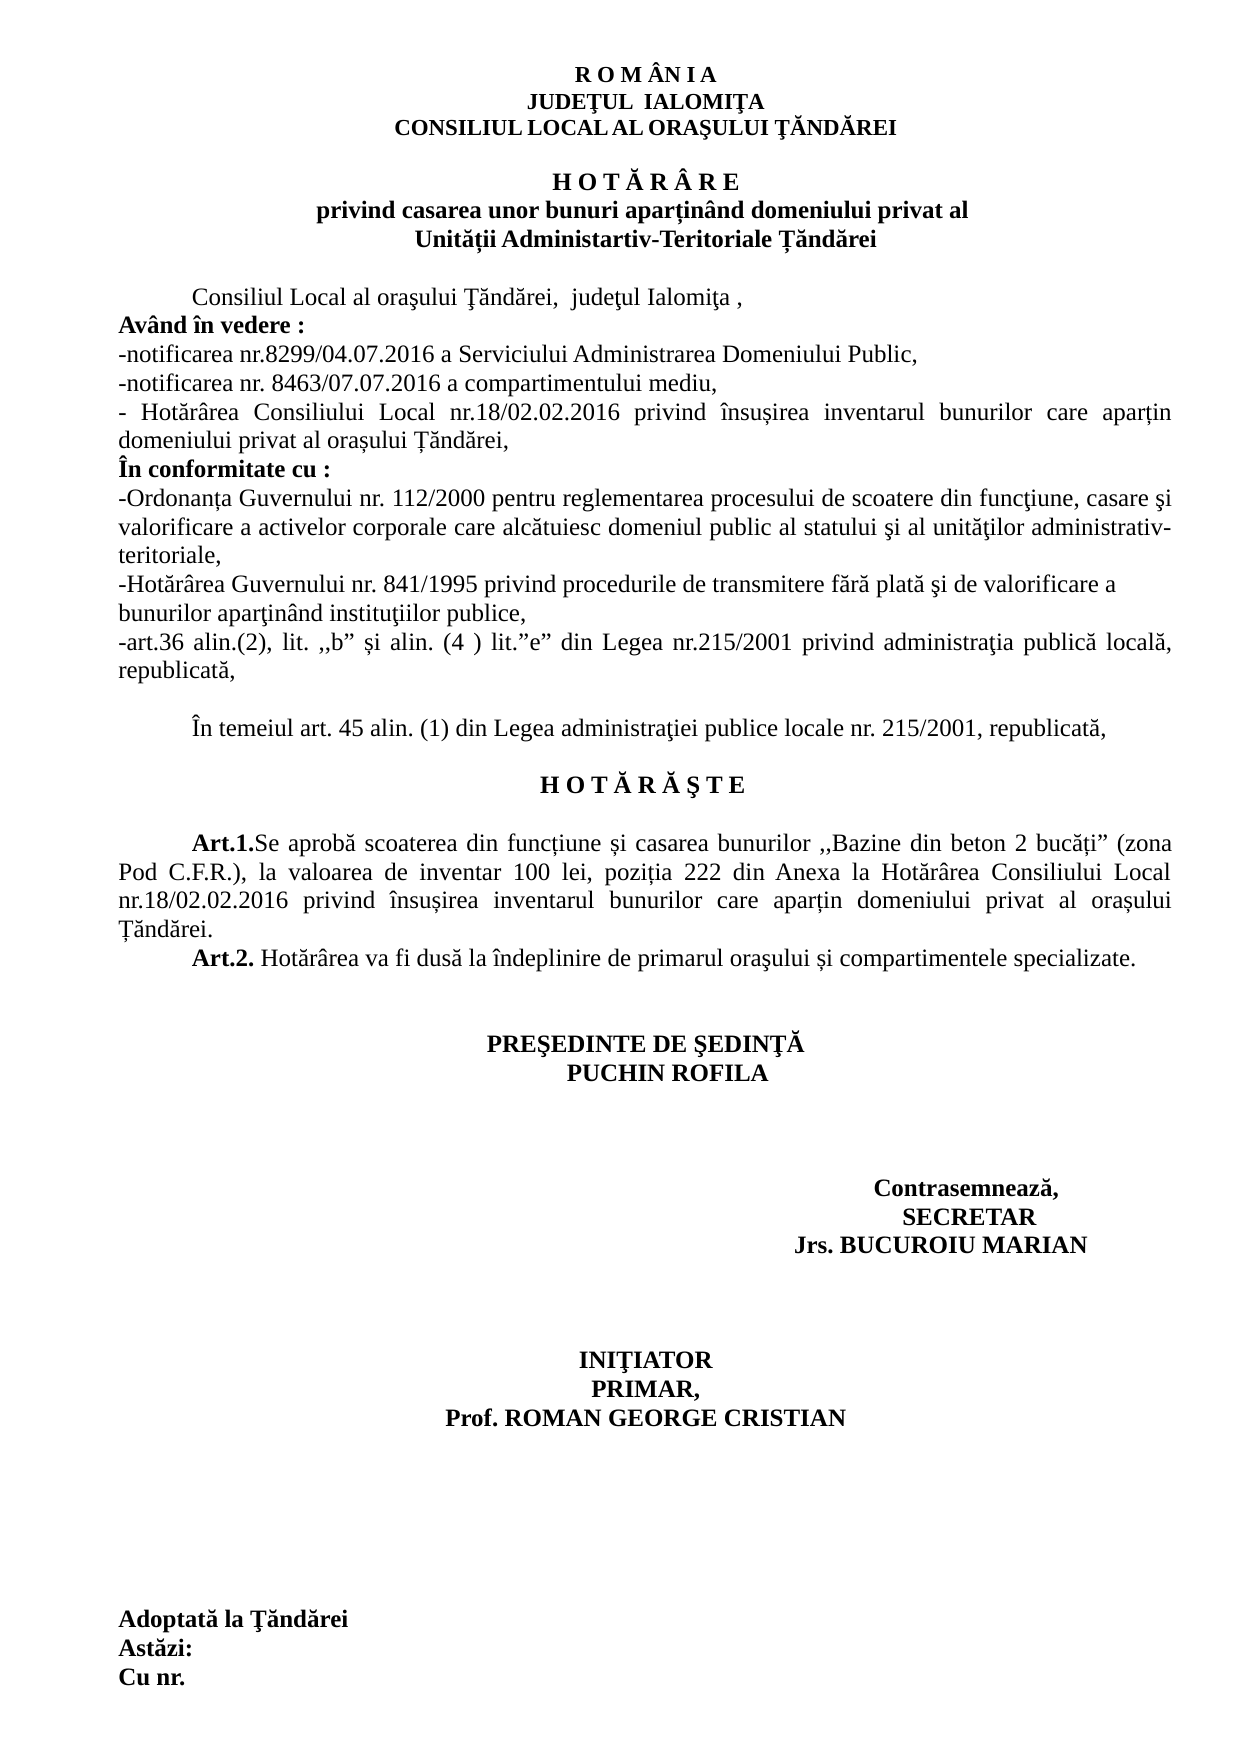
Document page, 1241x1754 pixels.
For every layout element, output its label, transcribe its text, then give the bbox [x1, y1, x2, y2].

text Având în vedere : [118, 311, 1173, 339]
text -notificarea nr.8299/04.07.2016 a Serviciului Administrarea Domeniului Public, [118, 339, 1173, 368]
text H O T Ă R Â R E [118, 167, 1173, 196]
text Art.2. Hotărârea va fi dusă la îndeplinire de primarul oraşului și compartimentele specializate. [118, 943, 1173, 972]
text - Hotărârea Consiliului Local nr.18/02.02.2016 privind însușirea inventarul bunurilor care aparțin domeniului privat al orașului Țăndărei, [118, 397, 1173, 454]
text Jrs. BUCUROIU MARIAN [706, 1231, 1173, 1259]
text -Ordonanța Guvernului nr. 112/2000 pentru reglementarea procesului de scoatere din funcţiune, casare şi valorificare a activelor corporale care alcătuiesc domeniul public al statului şi al unităţilor administrativ-teritoriale, [118, 483, 1173, 569]
text Art.1.Se aprobă scoaterea din funcțiune și casarea bunurilor ,,Bazine din beton 2 bucăți” (zona Pod C.F.R.), la valoarea de inventar 100 lei, poziția 222 din Anexa la Hotărârea Consiliului Local nr.18/02.02.2016 privind însușirea inventarul bunurilor care aparțin domeniului privat al orașului Țăndărei. [118, 828, 1173, 943]
text PREŞEDINTE DE ŞEDINŢĂ [118, 1029, 1173, 1058]
text SECRETAR [192, 1202, 1173, 1231]
text Consiliul Local al oraşului Ţăndărei, judeţul Ialomiţa , [118, 282, 1173, 311]
text În conformitate cu : [118, 454, 1173, 483]
text -Hotărârea Guvernului nr. 841/1995 privind procedurile de transmitere fără plată şi de valorificare a bunurilor aparţinând instituţiilor publice, [118, 569, 1173, 627]
text CONSILIUL LOCAL AL ORAŞULUI ŢĂNDĂREI [118, 114, 1173, 141]
text Prof. ROMAN GEORGE CRISTIAN [118, 1403, 1173, 1432]
text Adoptată la Ţăndărei [118, 1604, 1173, 1633]
text JUDEŢUL IALOMIŢA [118, 88, 1173, 114]
text Contrasemnează, [192, 1173, 1173, 1202]
text H O T Ă R Ă Ş T E [118, 771, 1173, 799]
text Unității Administartiv-Teritoriale Țăndărei [118, 224, 1173, 253]
text PUCHIN ROFILA [118, 1058, 1173, 1087]
text Astăzi: [118, 1633, 1173, 1662]
text -art.36 alin.(2), lit. ,,b” și alin. (4 ) lit.”e” din Legea nr.215/2001 privind administraţia publică locală, republicată, [118, 627, 1173, 684]
text privind casarea unor bunuri aparținând domeniului privat al [118, 196, 1173, 224]
text PRIMAR, [118, 1374, 1173, 1403]
text R O M ÂN I A [118, 61, 1173, 88]
text INIŢIATOR [118, 1346, 1173, 1374]
text Cu nr. [118, 1662, 1173, 1691]
text În temeiul art. 45 alin. (1) din Legea administraţiei publice locale nr. 215/2001, republicată, [118, 713, 1173, 742]
text -notificarea nr. 8463/07.07.2016 a compartimentului mediu, [118, 368, 1173, 397]
